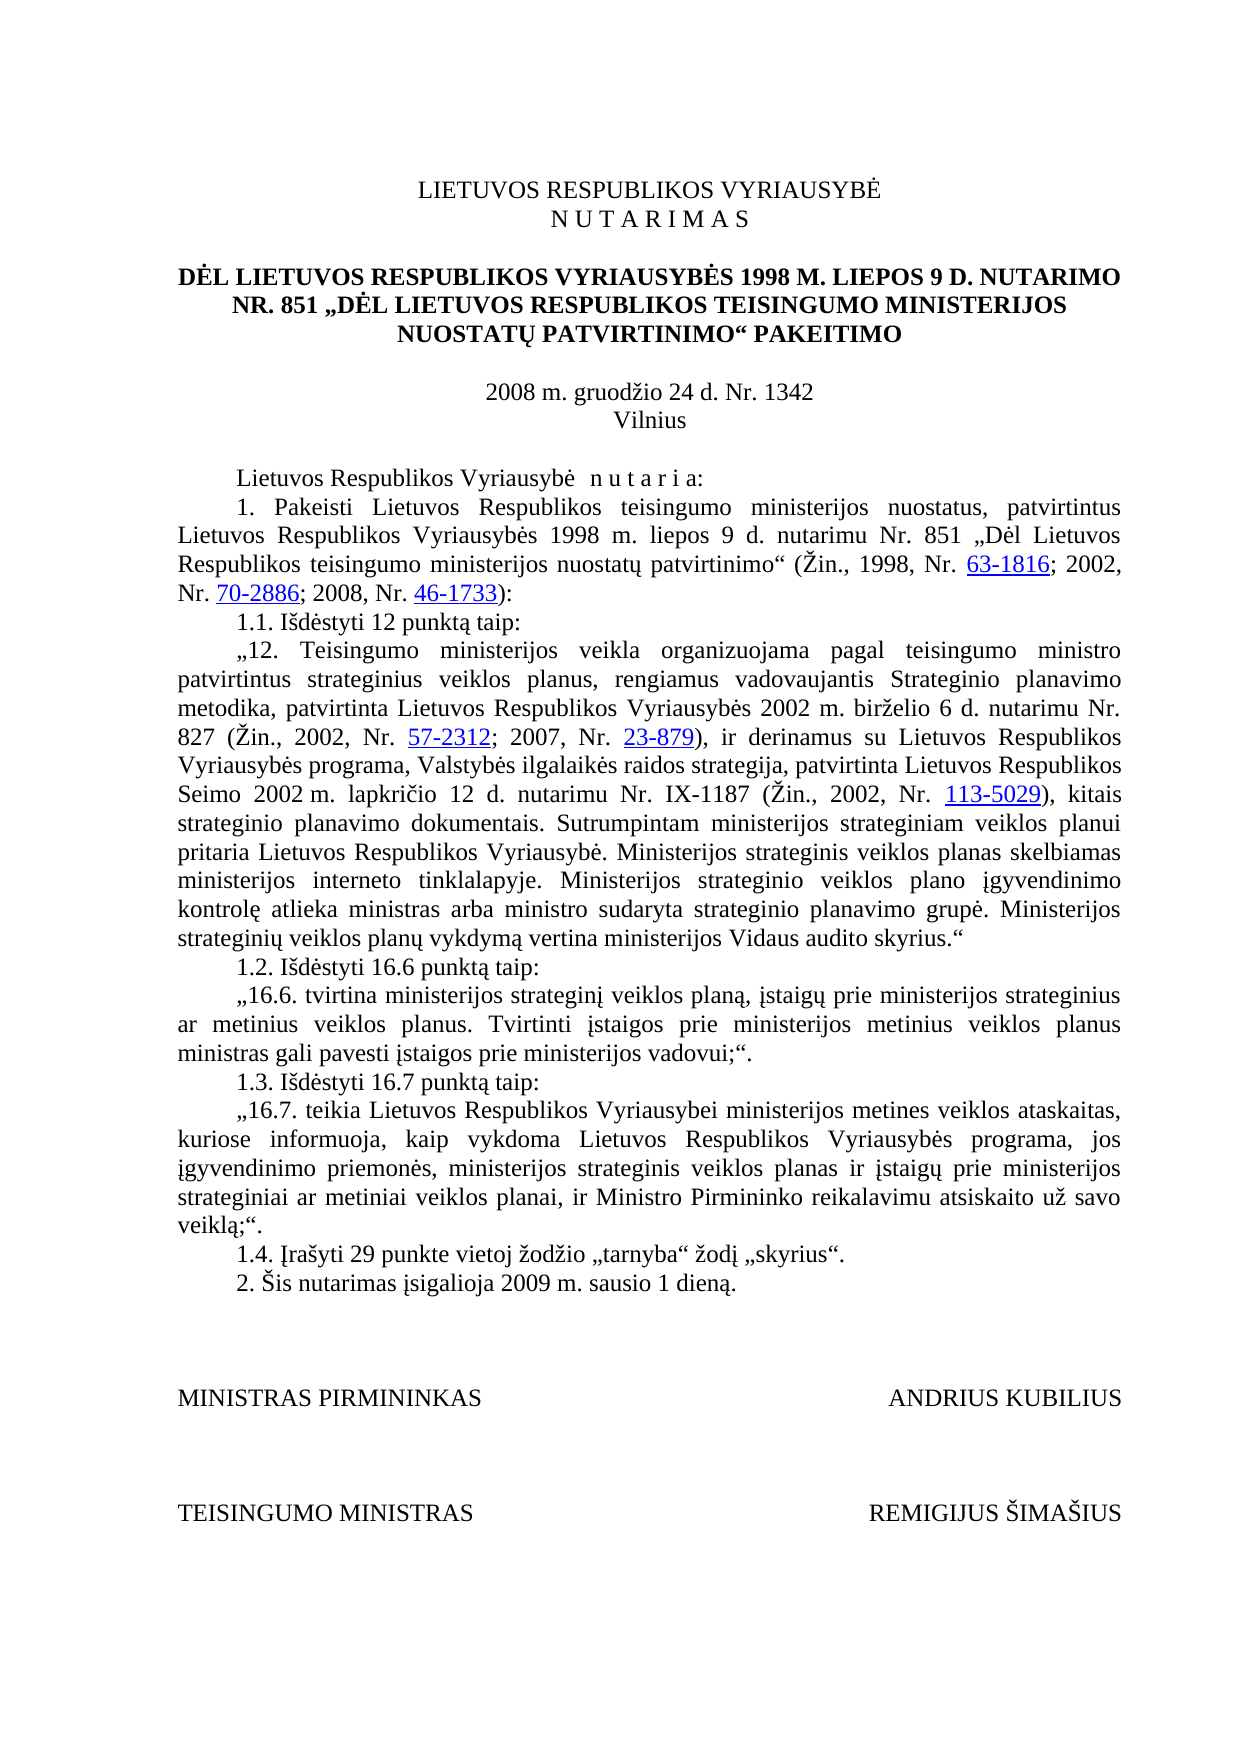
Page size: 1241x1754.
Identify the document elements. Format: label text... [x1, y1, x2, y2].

text TEISINGUMO MINISTRAS REMIGIJUS ŠIMAŠIUS [177, 1498, 1122, 1527]
text 2008 m. gruodžio 24 d. Nr. 1342 [177, 377, 1122, 406]
text 1.1. Išdėstyti 12 punktą taip: [177, 607, 1122, 636]
text 1. Pakeisti Lietuvos Respublikos teisingumo ministerijos nuostatus, patvirtintus Lietuvos Respublikos Vyriausybės 1998 m. liepos 9 d. nutarimu Nr. 851 „Dėl Lietuvos Respublikos teisingumo ministerijos nuostatų patvirtinimo“ (Žin., 1998, Nr. 63-1816; 2002, Nr. 70-2886; 2008, Nr. 46-1733): [177, 492, 1122, 607]
text 1.3. Išdėstyti 16.7 punktą taip: [177, 1067, 1122, 1096]
text MINISTRAS PIRMININKAS ANDRIUS KUBILIUS [177, 1383, 1122, 1412]
text „12. Teisingumo ministerijos veikla organizuojama pagal teisingumo ministro patvirtintus strateginius veiklos planus, rengiamus vadovaujantis Strateginio planavimo metodika, patvirtinta Lietuvos Respublikos Vyriausybės 2002 m. birželio 6 d. nutarimu Nr. 827 (Žin., 2002, Nr. 57-2312; 2007, Nr. 23-879), ir derinamus su Lietuvos Respublikos Vyriausybės programa, Valstybės ilgalaikės raidos strategija, patvirtinta Lietuvos Respublikos Seimo 2002 m. lapkričio 12 d. nutarimu Nr. IX-1187 (Žin., 2002, Nr. 113-5029), kitais strateginio planavimo dokumentais. Sutrumpintam ministerijos strateginiam veiklos planui pritaria Lietuvos Respublikos Vyriausybė. Ministerijos strateginis veiklos planas skelbiamas ministerijos interneto tinklalapyje. Ministerijos strateginio veiklos plano įgyvendinimo kontrolę atlieka ministras arba ministro sudaryta strateginio planavimo grupė. Ministerijos strateginių veiklos planų vykdymą vertina ministerijos Vidaus audito skyrius.“ [177, 636, 1122, 952]
text 1.2. Išdėstyti 16.6 punktą taip: [177, 952, 1122, 981]
text Lietuvos Respublikos Vyriausybė nutaria: [177, 463, 1122, 492]
text 2. Šis nutarimas įsigalioja 2009 m. sausio 1 dieną. [177, 1268, 1122, 1297]
text Vilnius [177, 406, 1122, 434]
text Lietuvos Respublikos Vyriausybė [177, 176, 1122, 204]
text NUTARIMAS [177, 204, 1122, 233]
text DĖL LIETUVOS RESPUBLIKOS VYRIAUSYBĖS 1998 M. LIEPOS 9 D. NUTARIMO NR. 851 „DĖL LIETUVOS RESPUBLIKOS TEISINGUMO MINISTERIJOS NUOSTATŲ PATVIRTINIMO“ PAKEITIMO [177, 262, 1122, 348]
text „16.6. tvirtina ministerijos strateginį veiklos planą, įstaigų prie ministerijos strateginius ar metinius veiklos planus. Tvirtinti įstaigos prie ministerijos metinius veiklos planus ministras gali pavesti įstaigos prie ministerijos vadovui;“. [177, 981, 1122, 1067]
text 1.4. Įrašyti 29 punkte vietoj žodžio „tarnyba“ žodį „skyrius“. [177, 1239, 1122, 1268]
text „16.7. teikia Lietuvos Respublikos Vyriausybei ministerijos metines veiklos ataskaitas, kuriose informuoja, kaip vykdoma Lietuvos Respublikos Vyriausybės programa, jos įgyvendinimo priemonės, ministerijos strateginis veiklos planas ir įstaigų prie ministerijos strateginiai ar metiniai veiklos planai, ir Ministro Pirmininko reikalavimu atsiskaito už savo veiklą;“. [177, 1096, 1122, 1239]
